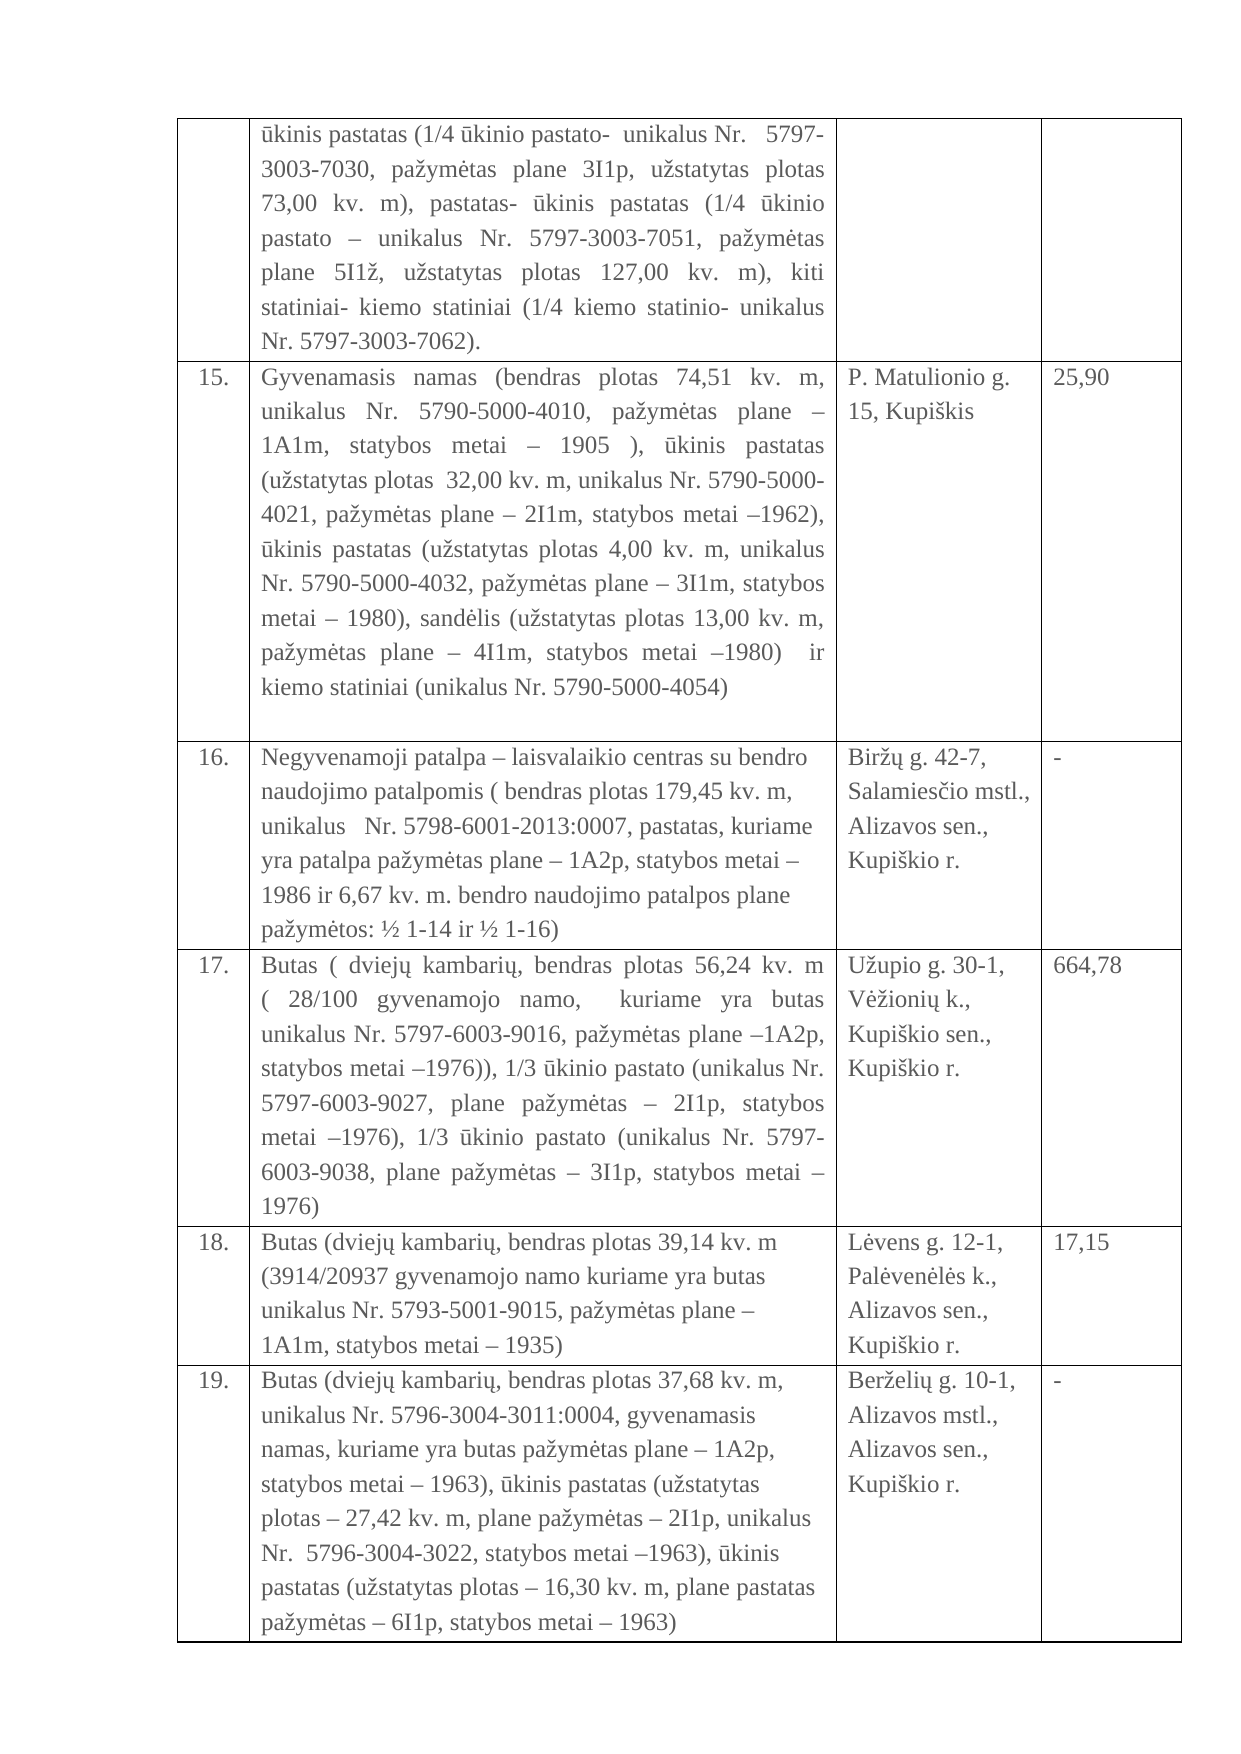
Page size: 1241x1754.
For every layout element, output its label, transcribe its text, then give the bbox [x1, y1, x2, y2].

table_cell Berželių g. 10-1, Alizavos mstl., Alizavos sen., Kupiškio r. [837, 1366, 1041, 1641]
table_cell Butas (dviejų kambarių, bendras plotas 39,14 kv. m (3914/20937 gyvenamojo namo kuriame yra butas unikalus Nr. 5793-5001-9015, pažymėtas plane – 1A1m, statybos metai – 1935) [250, 1227, 836, 1364]
table_cell 664,78 [1042, 950, 1181, 1226]
table_cell Butas (dviejų kambarių, bendras plotas 37,68 kv. m, unikalus Nr. 5796-3004-3011:0004, gyvenamasis namas, kuriame yra butas pažymėtas plane – 1A2p, statybos metai – 1963), ūkinis pastatas (užstatytas plotas – 27,42 kv. m, plane pažymėtas – 2I1p, unikalus Nr. 5796-3004-3022, statybos metai –1963), ūkinis pastatas (užstatytas plotas – 16,30 kv. m, plane pastatas pažymėtas – 6I1p, statybos metai – 1963) [250, 1366, 836, 1641]
table_cell 18. [178, 1227, 249, 1364]
table_cell 17. [178, 950, 249, 1226]
table_cell - [1042, 1366, 1181, 1641]
table_cell Užupio g. 30-1, Vėžionių k., Kupiškio sen., Kupiškio r. [837, 950, 1041, 1226]
table_cell [1042, 119, 1181, 361]
table_cell Biržų g. 42-7, Salamiesčio mstl., Alizavos sen., Kupiškio r. [837, 742, 1041, 949]
table_cell 25,90 [1042, 362, 1181, 741]
table_cell 19. [178, 1366, 249, 1641]
table_cell ūkinis pastatas (1/4 ūkinio pastato- unikalus Nr. 5797-3003-7030, pažymėtas plane 3I1p, užstatytas plotas 73,00 kv. m), pastatas- ūkinis pastatas (1/4 ūkinio pastato – unikalus Nr. 5797-3003-7051, pažymėtas plane 5I1ž, užstatytas plotas 127,00 kv. m), kiti statiniai- kiemo statiniai (1/4 kiemo statinio- unikalus Nr. 5797-3003-7062). [250, 119, 836, 361]
table_cell [837, 119, 1041, 361]
table_cell [178, 119, 249, 361]
table_cell 15. [178, 362, 249, 741]
table_cell Lėvens g. 12-1, Palėvenėlės k., Alizavos sen., Kupiškio r. [837, 1227, 1041, 1364]
table_cell 16. [178, 742, 249, 949]
table_cell 17,15 [1042, 1227, 1181, 1364]
table_cell Negyvenamoji patalpa – laisvalaikio centras su bendro naudojimo patalpomis ( bendras plotas 179,45 kv. m, unikalus Nr. 5798-6001-2013:0007, pastatas, kuriame yra patalpa pažymėtas plane – 1A2p, statybos metai – 1986 ir 6,67 kv. m. bendro naudojimo patalpos plane pažymėtos: ½ 1-14 ir ½ 1-16) [250, 742, 836, 949]
table_cell Butas ( dviejų kambarių, bendras plotas 56,24 kv. m ( 28/100 gyvenamojo namo, kuriame yra butas unikalus Nr. 5797-6003-9016, pažymėtas plane –1A2p, statybos metai –1976)), 1/3 ūkinio pastato (unikalus Nr. 5797-6003-9027, plane pažymėtas – 2I1p, statybos metai –1976), 1/3 ūkinio pastato (unikalus Nr. 5797-6003-9038, plane pažymėtas – 3I1p, statybos metai –1976) [250, 950, 836, 1226]
table_cell Gyvenamasis namas (bendras plotas 74,51 kv. m, unikalus Nr. 5790-5000-4010, pažymėtas plane – 1A1m, statybos metai – 1905 ), ūkinis pastatas (užstatytas plotas 32,00 kv. m, unikalus Nr. 5790-5000-4021, pažymėtas plane – 2I1m, statybos metai –1962), ūkinis pastatas (užstatytas plotas 4,00 kv. m, unikalus Nr. 5790-5000-4032, pažymėtas plane – 3I1m, statybos metai – 1980), sandėlis (užstatytas plotas 13,00 kv. m, pažymėtas plane – 4I1m, statybos metai –1980) ir kiemo statiniai (unikalus Nr. 5790-5000-4054) [250, 362, 836, 741]
table_cell P. Matulionio g. 15, Kupiškis [837, 362, 1041, 741]
table_cell - [1042, 742, 1181, 949]
